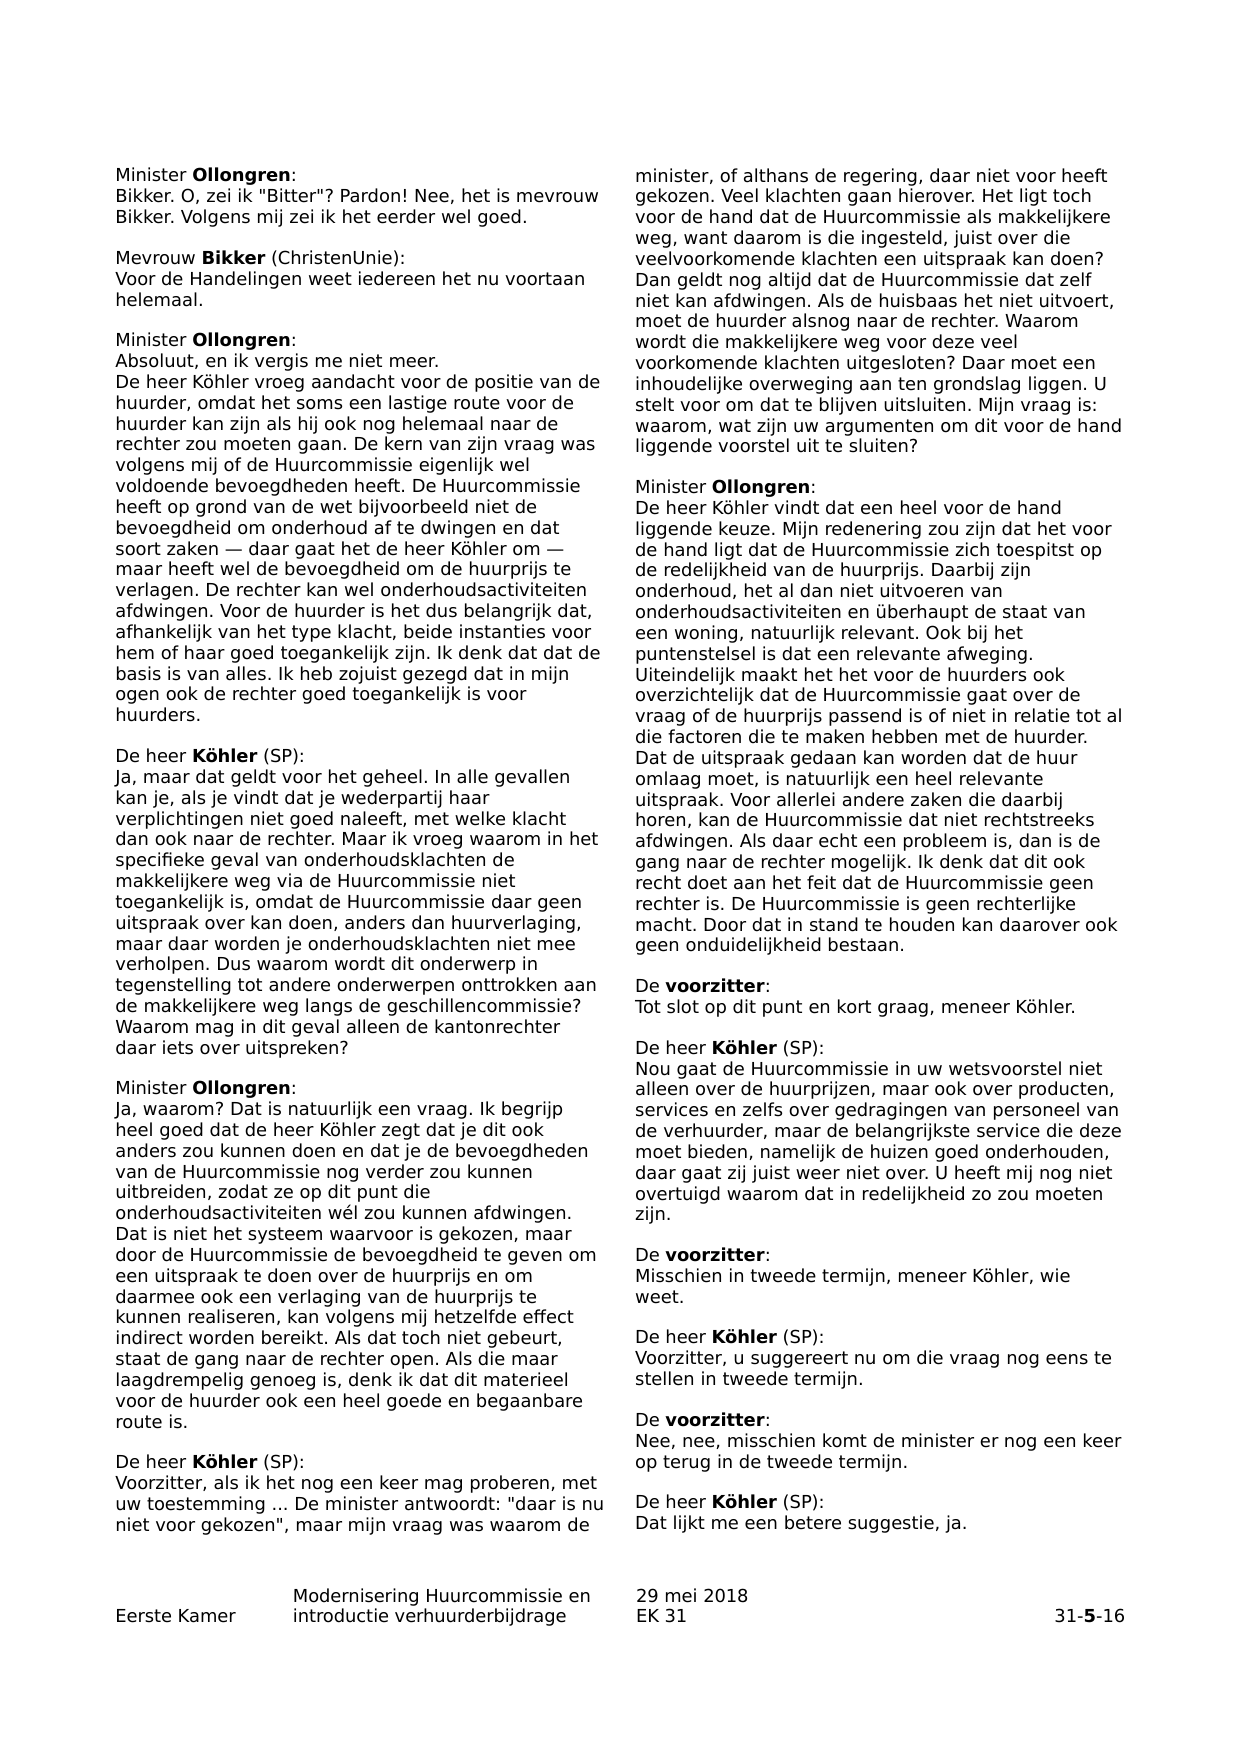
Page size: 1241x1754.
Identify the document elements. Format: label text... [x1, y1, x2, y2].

text Ja, maar dat geldt voor het geheel. In alle gevallen kan je, als je vindt dat je wederpartij haar verplichtingen niet goed naleeft, met welke klacht dan ook naar de rechter. Maar ik vroeg waarom in het specifieke geval van onderhoudsklachten de makkelijkere weg via de Huurcommissie niet toegankelijk is, omdat de Huurcommissie daar geen uitspraak over kan doen, anders dan huurverlaging, maar daar worden je onderhoudsklachten niet mee verholpen. Dus waarom wordt dit onderwerp in tegenstelling tot andere onderwerpen onttrokken aan de makkelijkere weg langs de geschillencommissie? Waarom mag in dit geval alleen de kantonrechter daar iets over uitspreken? [115, 767, 605, 1058]
text De heer Köhler (SP): [635, 1327, 1125, 1348]
text Nee, nee, misschien komt de minister er nog een keer op terug in de tweede termijn. [635, 1431, 1125, 1472]
text De heer Köhler vroeg aandacht voor de positie van de huurder, omdat het soms een lastige route voor de huurder kan zijn als hij ook nog helemaal naar de rechter zou moeten gaan. De kern van zijn vraag was volgens mij of de Huurcommissie eigenlijk wel voldoende bevoegdheden heeft. De Huurcommissie heeft op grond van de wet bijvoorbeeld niet de bevoegdheid om onderhoud af te dwingen en dat soort zaken — daar gaat het de heer Köhler om — maar heeft wel de bevoegdheid om de huurprijs te verlagen. De rechter kan wel onderhoudsactiviteiten afdwingen. Voor de huurder is het dus belangrijk dat, afhankelijk van het type klacht, beide instanties voor hem of haar goed toegankelijk zijn. Ik denk dat dat de basis is van alles. Ik heb zojuist gezegd dat in mijn ogen ook de rechter goed toegankelijk is voor huurders. [115, 372, 605, 726]
text De heer Köhler (SP): [635, 1492, 1125, 1513]
text Voorzitter, als ik het nog een keer mag proberen, met uw toestemming ... De minister antwoordt: "daar is nu niet voor gekozen", maar mijn vraag was waarom de [115, 1473, 605, 1536]
text Absoluut, en ik vergis me niet meer. [115, 351, 605, 372]
text Bikker. O, zei ik "Bitter"? Pardon! Nee, het is mevrouw Bikker. Volgens mij zei ik het eerder wel goed. [115, 186, 605, 228]
text Mevrouw Bikker (ChristenUnie): [115, 248, 605, 268]
text De voorzitter: [635, 1410, 1125, 1431]
text Minister Ollongren: [115, 330, 605, 351]
text Minister Ollongren: [635, 477, 1125, 498]
text De heer Köhler vindt dat een heel voor de hand liggende keuze. Mijn redenering zou zijn dat het voor de hand ligt dat de Huurcommissie zich toespitst op de redelijkheid van de huurprijs. Daarbij zijn onderhoud, het al dan niet uitvoeren van onderhoudsactiviteiten en überhaupt de staat van een woning, natuurlijk relevant. Ook bij het puntenstelsel is dat een relevante afweging. Uiteindelijk maakt het het voor de huurders ook overzichtelijk dat de Huurcommissie gaat over de vraag of de huurprijs passend is of niet in relatie tot al die factoren die te maken hebben met de huurder. Dat de uitspraak gedaan kan worden dat de huur omlaag moet, is natuurlijk een heel relevante uitspraak. Voor allerlei andere zaken die daarbij horen, kan de Huurcommissie dat niet rechtstreeks afdwingen. Als daar echt een probleem is, dan is de gang naar de rechter mogelijk. Ik denk dat dit ook recht doet aan het feit dat de Huurcommissie geen rechter is. De Huurcommissie is geen rechterlijke macht. Door dat in stand te houden kan daarover ook geen onduidelijkheid bestaan. [635, 498, 1125, 956]
text Voor de Handelingen weet iedereen het nu voortaan helemaal. [115, 268, 605, 310]
text Dat lijkt me een betere suggestie, ja. [635, 1513, 1125, 1534]
text Misschien in tweede termijn, meneer Köhler, wie weet. [635, 1266, 1125, 1307]
text De voorzitter: [635, 1245, 1125, 1266]
text De heer Köhler (SP): [115, 1452, 605, 1473]
text Minister Ollongren: [115, 165, 605, 186]
text De heer Köhler (SP): [635, 1038, 1125, 1058]
text De heer Köhler (SP): [115, 746, 605, 767]
text De voorzitter: [635, 976, 1125, 997]
text minister, of althans de regering, daar niet voor heeft gekozen. Veel klachten gaan hierover. Het ligt toch voor de hand dat de Huurcommissie als makkelijkere weg, want daarom is die ingesteld, juist over die veelvoorkomende klachten een uitspraak kan doen? Dan geldt nog altijd dat de Huurcommissie dat zelf niet kan afdwingen. Als de huisbaas het niet uitvoert, moet de huurder alsnog naar de rechter. Waarom wordt die makkelijkere weg voor deze veel voorkomende klachten uitgesloten? Daar moet een inhoudelijke overweging aan ten grondslag liggen. U stelt voor om dat te blijven uitsluiten. Mijn vraag is: waarom, wat zijn uw argumenten om dit voor de hand liggende voorstel uit te sluiten? [635, 165, 1125, 457]
text Voorzitter, u suggereert nu om die vraag nog eens te stellen in tweede termijn. [635, 1348, 1125, 1390]
text Ja, waarom? Dat is natuurlijk een vraag. Ik begrijp heel goed dat de heer Köhler zegt dat je dit ook anders zou kunnen doen en dat je de bevoegdheden van de Huurcommissie nog verder zou kunnen uitbreiden, zodat ze op dit punt die onderhoudsactiviteiten wél zou kunnen afdwingen. Dat is niet het systeem waarvoor is gekozen, maar door de Huurcommissie de bevoegdheid te geven om een uitspraak te doen over de huurprijs en om daarmee ook een verlaging van de huurprijs te kunnen realiseren, kan volgens mij hetzelfde effect indirect worden bereikt. Als dat toch niet gebeurt, staat de gang naar de rechter open. Als die maar laagdrempelig genoeg is, denk ik dat dit materieel voor de huurder ook een heel goede en begaanbare route is. [115, 1099, 605, 1432]
text Nou gaat de Huurcommissie in uw wetsvoorstel niet alleen over de huurprijzen, maar ook over producten, services en zelfs over gedragingen van personeel van de verhuurder, maar de belangrijkste service die deze moet bieden, namelijk de huizen goed onderhouden, daar gaat zij juist weer niet over. U heeft mij nog niet overtuigd waarom dat in redelijkheid zo zou moeten zijn. [635, 1058, 1125, 1225]
text Minister Ollongren: [115, 1078, 605, 1099]
text Tot slot op dit punt en kort graag, meneer Köhler. [635, 997, 1125, 1018]
